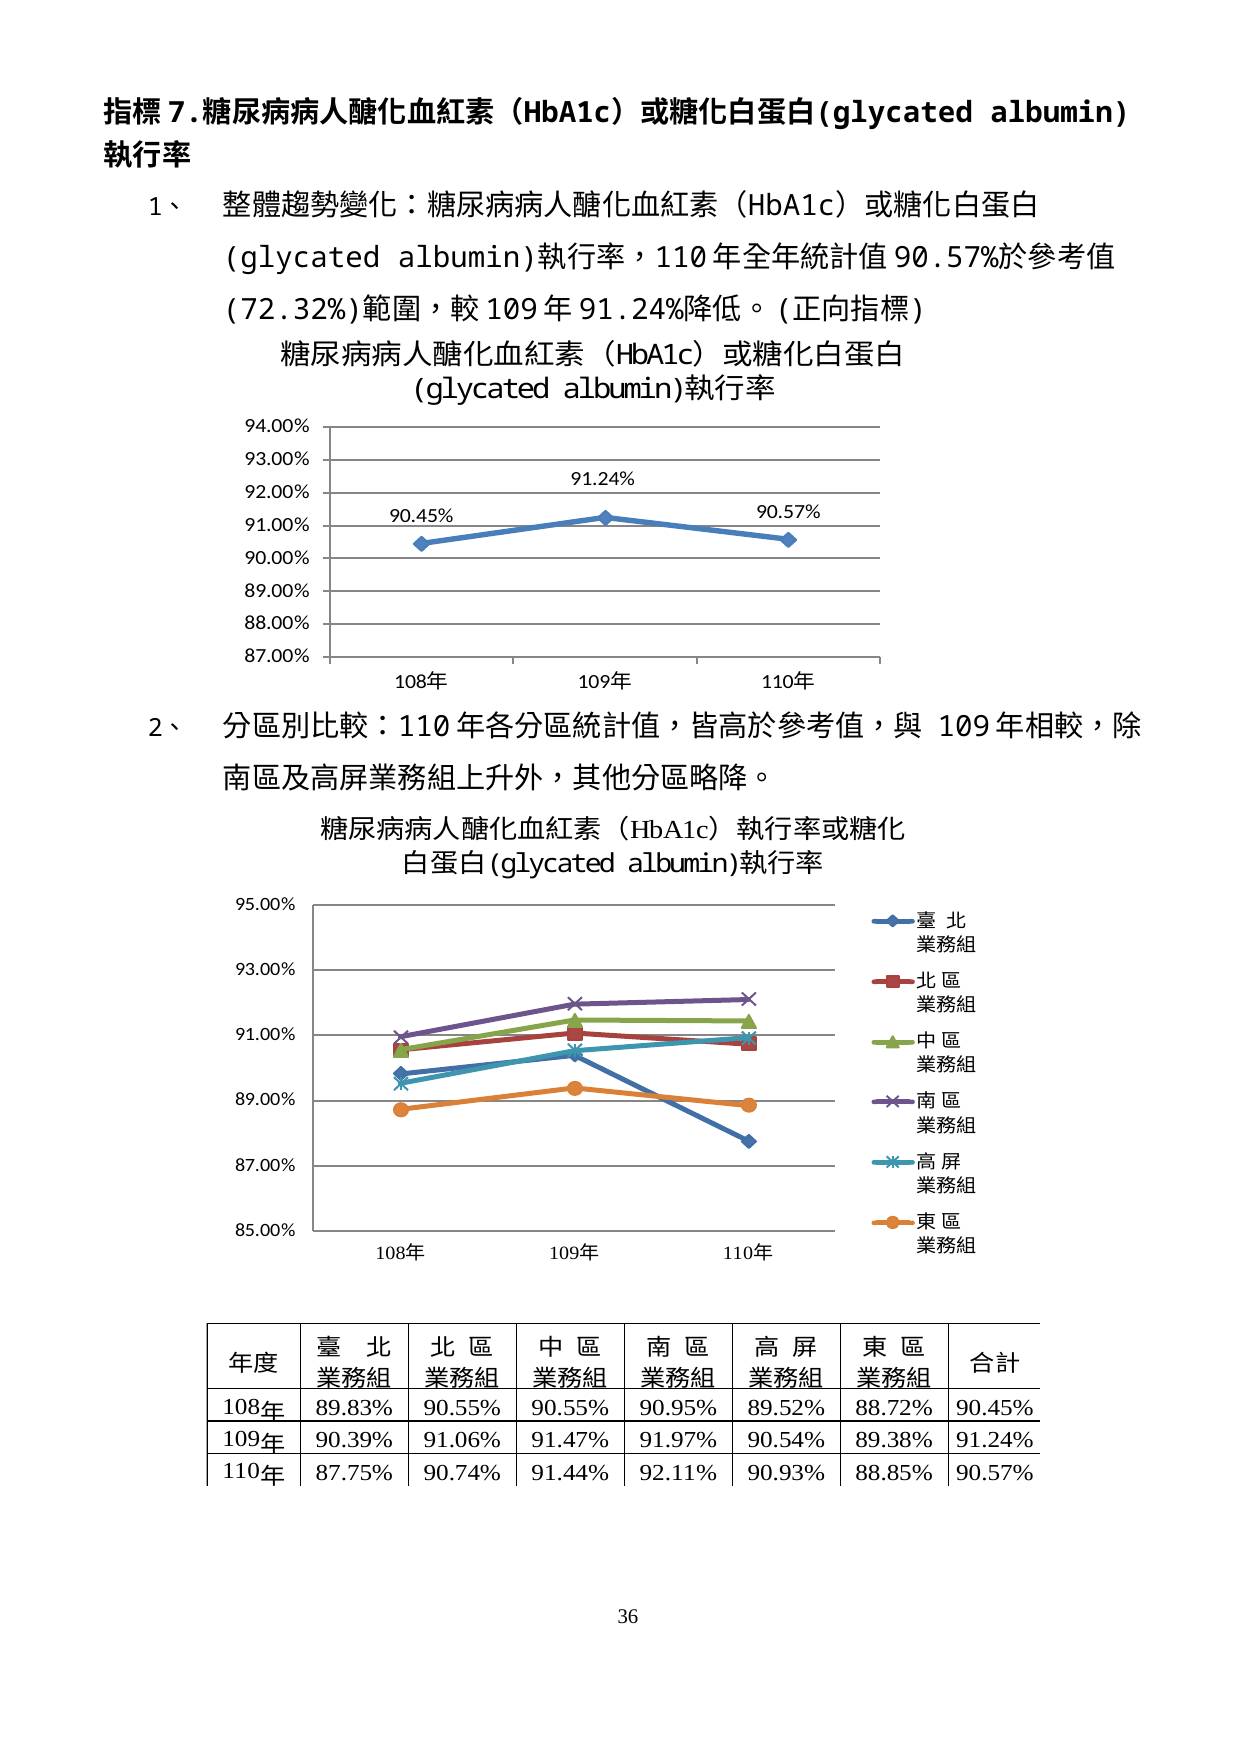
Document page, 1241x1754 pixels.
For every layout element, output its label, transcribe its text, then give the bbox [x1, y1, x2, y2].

subtitle 指標7.糖尿病病人醣化血紅素（HbA1c）或糖化白蛋白(glycated albumin)執行率 [103, 89, 1152, 173]
list 分區別比較：110年各分區統計值，皆高於參考值，與 109年相較，除南區及高屏業務組上升外，其他分區略降。 [148, 695, 1152, 799]
list 整體趨勢變化：糖尿病病人醣化血紅素（HbA1c）或糖化白蛋白(glycated albumin)執行率，110年全年統計值90.57%於參考值(72.32%)範圍，較109年91.24%降低。 (正向指標) [148, 173, 1152, 329]
